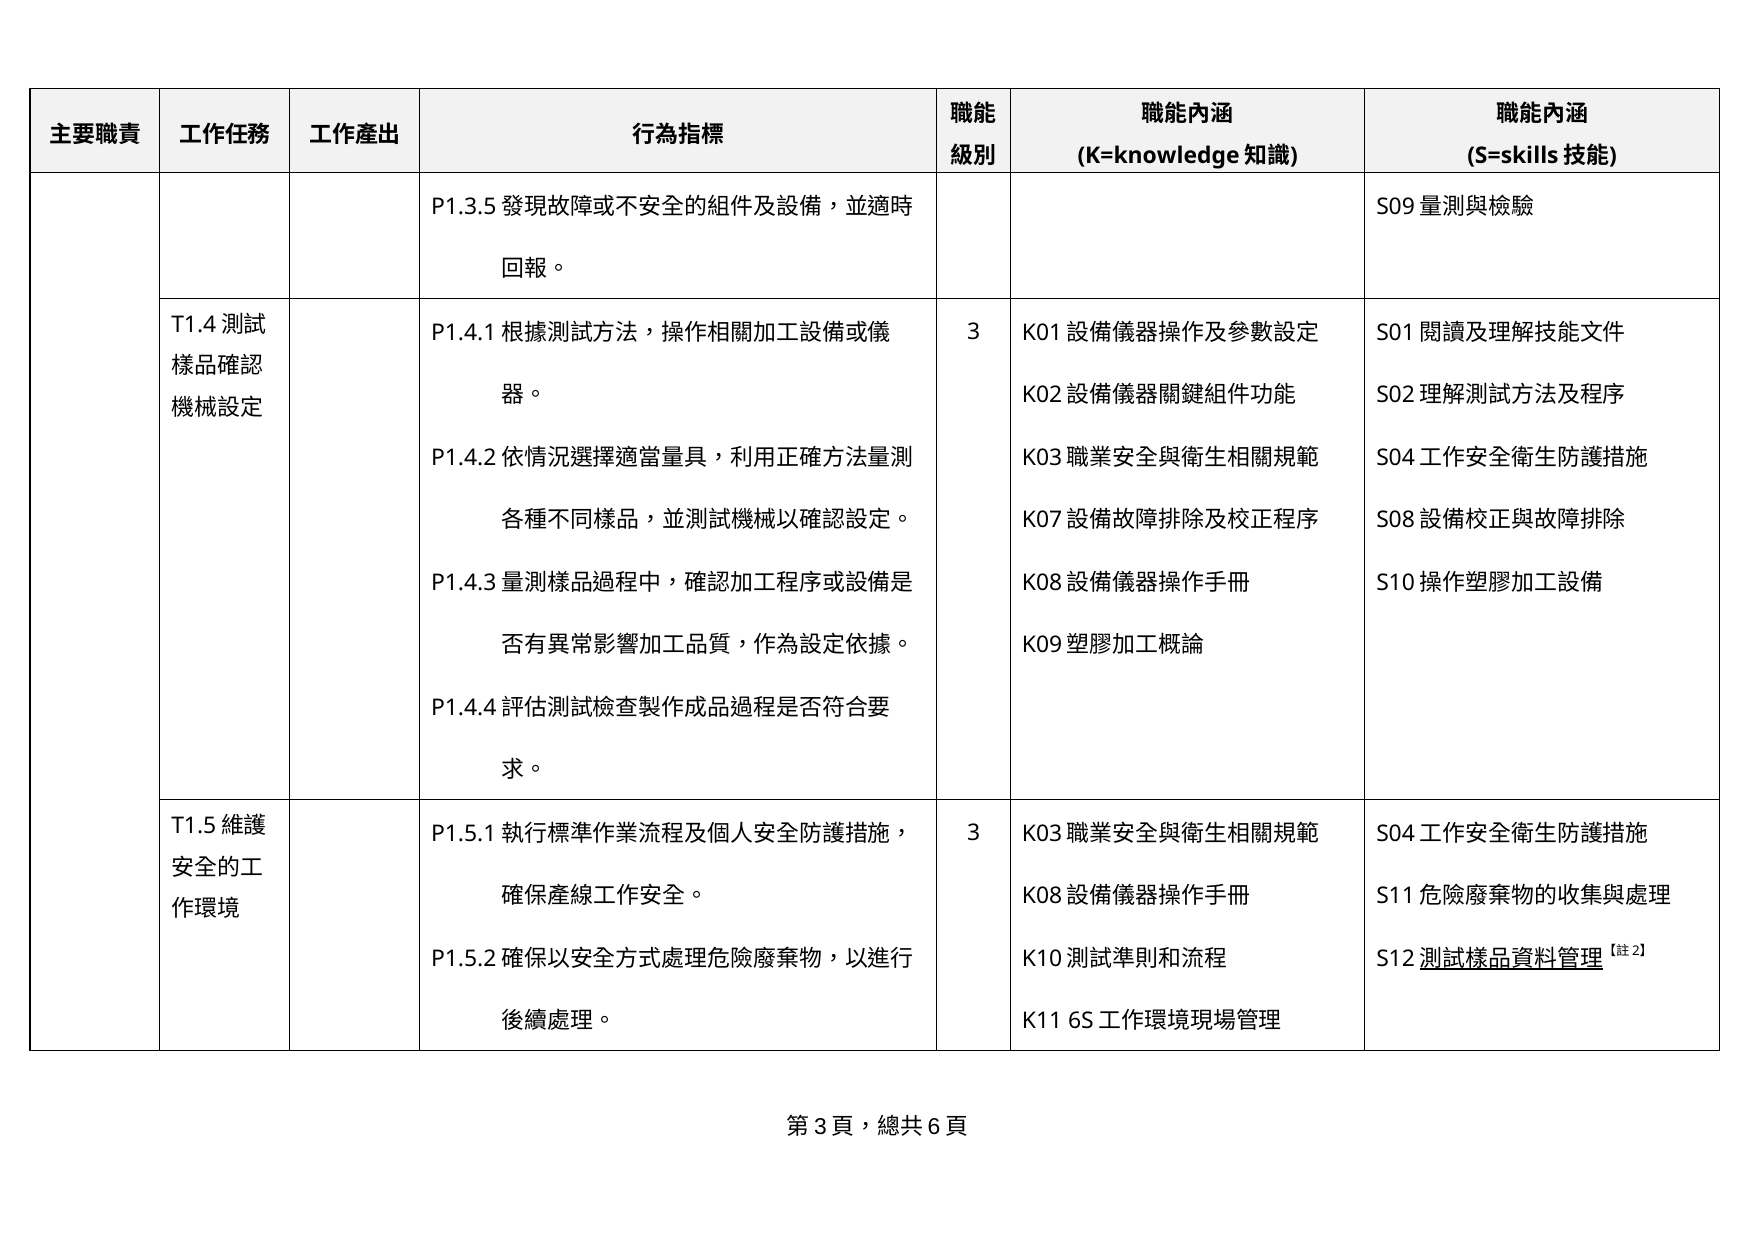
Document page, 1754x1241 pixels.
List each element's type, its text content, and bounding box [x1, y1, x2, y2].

table_cell [1011, 173, 1364, 298]
table_header 職能級別 [937, 89, 1010, 172]
table_cell [290, 299, 419, 799]
table_cell [937, 173, 1010, 298]
table_cell T1.4測試樣品確認機械設定 [160, 299, 289, 799]
table_header 行為指標 [420, 89, 936, 172]
table_cell S04工作安全衛生防護措施 S11危險廢棄物的收集與處理 S12測試樣品資料管理【註2】 [1365, 800, 1719, 1050]
table_header 工作產出 [290, 89, 419, 172]
table_header 工作任務 [160, 89, 289, 172]
table_cell [160, 173, 289, 298]
table_cell T1.5維護安全的工作環境 [160, 800, 289, 1050]
table_cell P1.3.5發現故障或不安全的組件及設備，並適時回報。 [420, 173, 936, 298]
table_cell P1.4.1根據測試方法，操作相關加工設備或儀器。 P1.4.2依情況選擇適當量具，利用正確方法量測各種不同樣品，並測試機械以確認設定。 P1.4.3量測樣品過程中，確認加工程序或設備是否有異常影響加工品質，作為設定依據。 P1.4.4評估測試檢查製作成品過程是否符合要求。 [420, 299, 936, 799]
table_cell [290, 800, 419, 1050]
table_cell 3 [937, 800, 1010, 1050]
table_header 職能內涵 (K=knowledge知識) [1011, 89, 1364, 172]
table_cell S09量測與檢驗 [1365, 173, 1719, 298]
table_cell K03職業安全與衛生相關規範 K08設備儀器操作手冊 K10測試準則和流程 K11 6S工作環境現場管理 [1011, 800, 1364, 1050]
table_cell S01閱讀及理解技能文件 S02理解測試方法及程序 S04工作安全衛生防護措施 S08設備校正與故障排除 S10操作塑膠加工設備 [1365, 299, 1719, 799]
table_header 職能內涵 (S=skills技能) [1365, 89, 1719, 172]
table_cell P1.5.1執行標準作業流程及個人安全防護措施，確保產線工作安全。 P1.5.2確保以安全方式處理危險廢棄物，以進行後續處理。 [420, 800, 936, 1050]
table_cell [290, 173, 419, 298]
table_cell K01設備儀器操作及參數設定 K02設備儀器關鍵組件功能 K03職業安全與衛生相關規範 K07設備故障排除及校正程序 K08設備儀器操作手冊 K09塑膠加工概論 [1011, 299, 1364, 799]
table_cell 3 [937, 299, 1010, 799]
table_header 主要職責 [31, 89, 159, 172]
